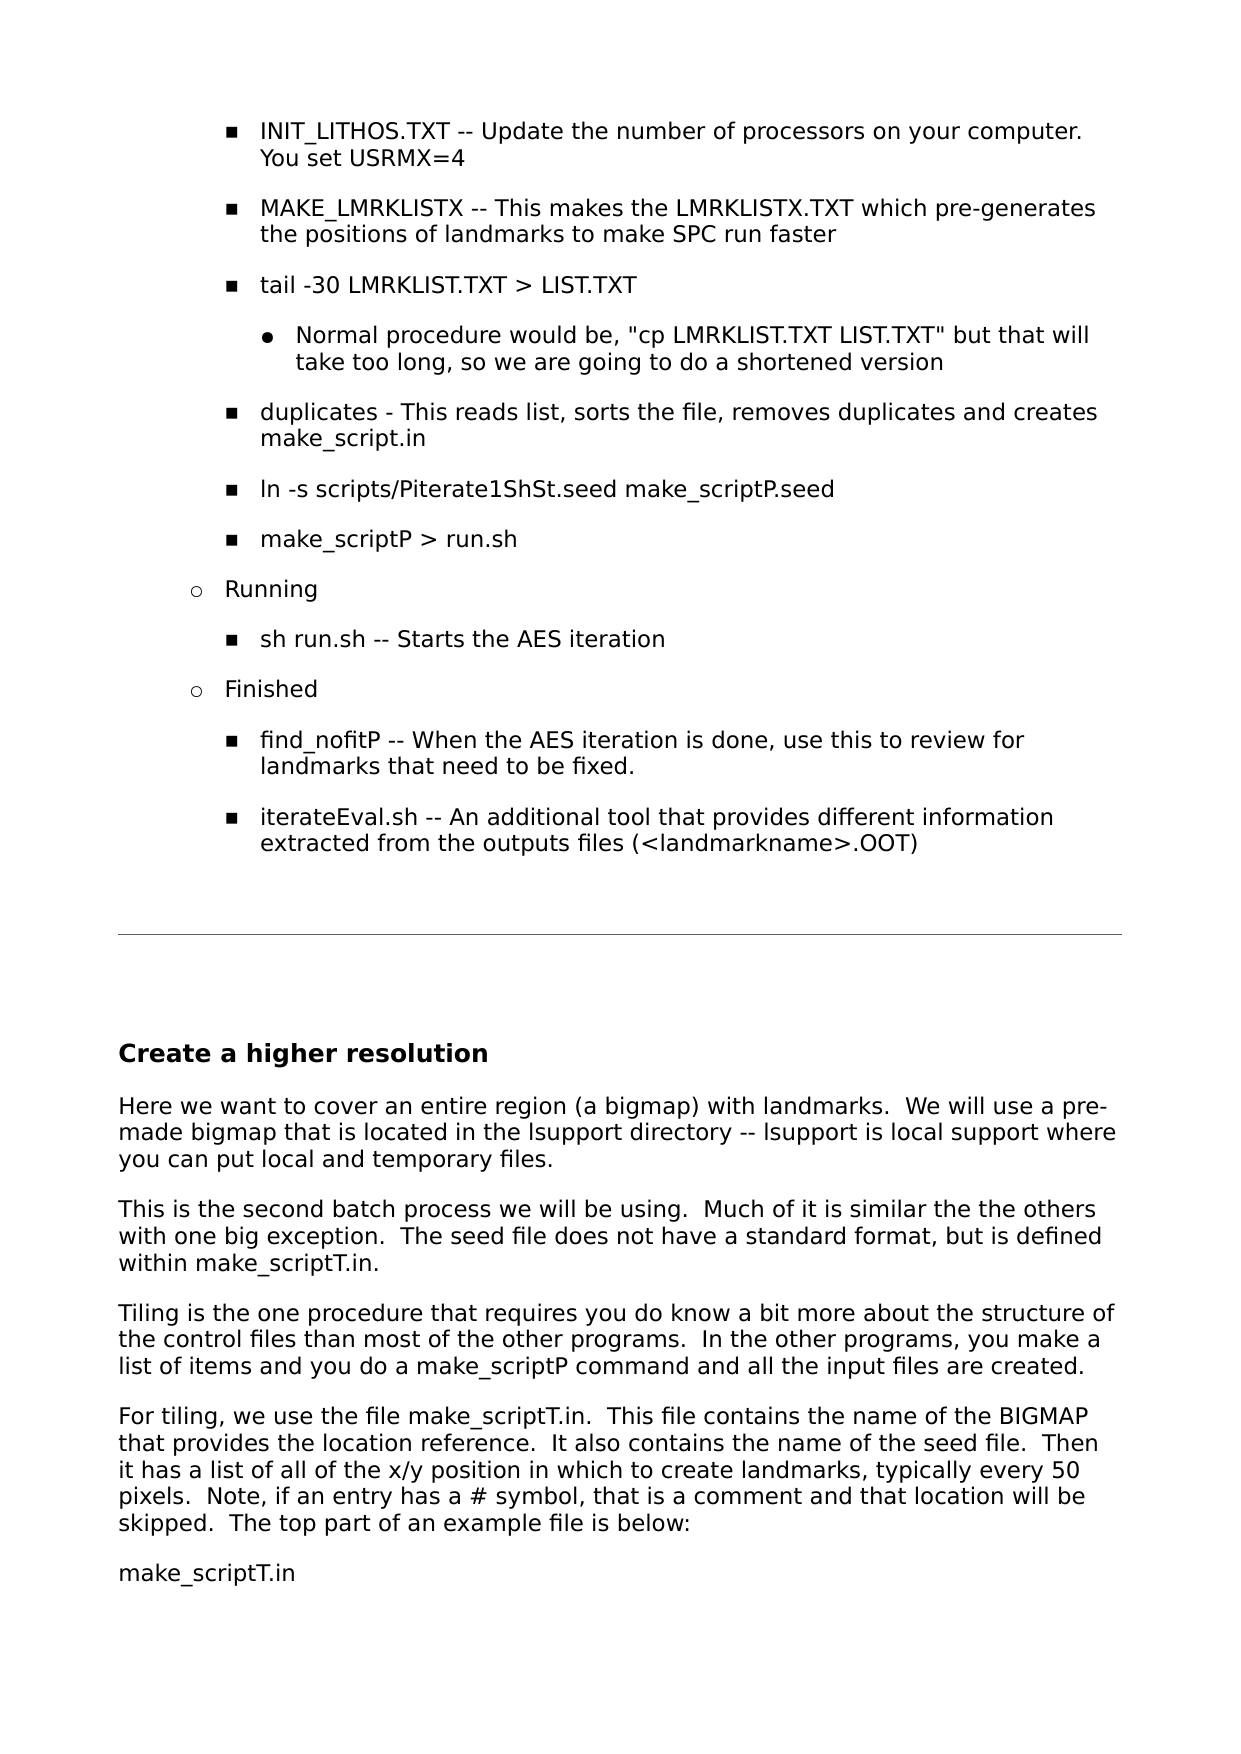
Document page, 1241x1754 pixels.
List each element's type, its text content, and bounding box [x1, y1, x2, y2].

list MAKE_LMRKLISTX -- This makes the LMRKLISTX.TXT which pre-generates the positions of landmarks to make SPC run faster [224, 195, 1122, 248]
list INIT_LITHOS.TXT -- Update the number of processors on your computer. You set USRMX=4 [224, 118, 1122, 171]
list duplicates - This reads list, sorts the file, removes duplicates and creates make_script.in [224, 399, 1122, 452]
subtitle Create a higher resolution [118, 1039, 1122, 1069]
list sh run.sh -- Starts the AES iteration [224, 626, 1122, 653]
text Here we want to cover an entire region (a bigmap) with landmarks. We will use a pre-made bigmap that is located in the lsupport directory -- lsupport is local support where you can put local and temporary files. [118, 1093, 1122, 1173]
text make_scriptT.in [118, 1560, 1122, 1587]
list Normal procedure would be, "cp LMRKLIST.TXT LIST.TXT" but that will take too long, so we are going to do a shortened version [260, 322, 1122, 375]
text For tiling, we use the file make_scriptT.in. This file contains the name of the BIGMAP that provides the location reference. It also contains the name of the seed file. Then it has a list of all of the x/y position in which to create landmarks, typically every 50 pixels. Note, if an entry has a # symbol, that is a comment and that location will be skipped. The top part of an example file is below: [118, 1403, 1122, 1537]
list Running [189, 576, 1122, 603]
list make_scriptP > run.sh [224, 526, 1122, 553]
list ln -s scripts/Piterate1ShSt.seed make_scriptP.seed [224, 476, 1122, 502]
text This is the second batch process we will be using. Much of it is similar the the others with one big exception. The seed file does not have a standard format, but is defined within make_scriptT.in. [118, 1196, 1122, 1276]
list tail -30 LMRKLIST.TXT > LIST.TXT [224, 272, 1122, 298]
text Tiling is the one procedure that requires you do know a bit more about the structure of the control files than most of the other programs. In the other programs, you make a list of items and you do a make_scriptP command and all the input files are created. [118, 1300, 1122, 1380]
list find_nofitP -- When the AES iteration is done, use this to review for landmarks that need to be fixed. [224, 727, 1122, 780]
list iterateEval.sh -- An additional tool that provides different information extracted from the outputs files (<landmarkname>.OOT) [224, 804, 1122, 857]
list Finished [189, 677, 1122, 703]
